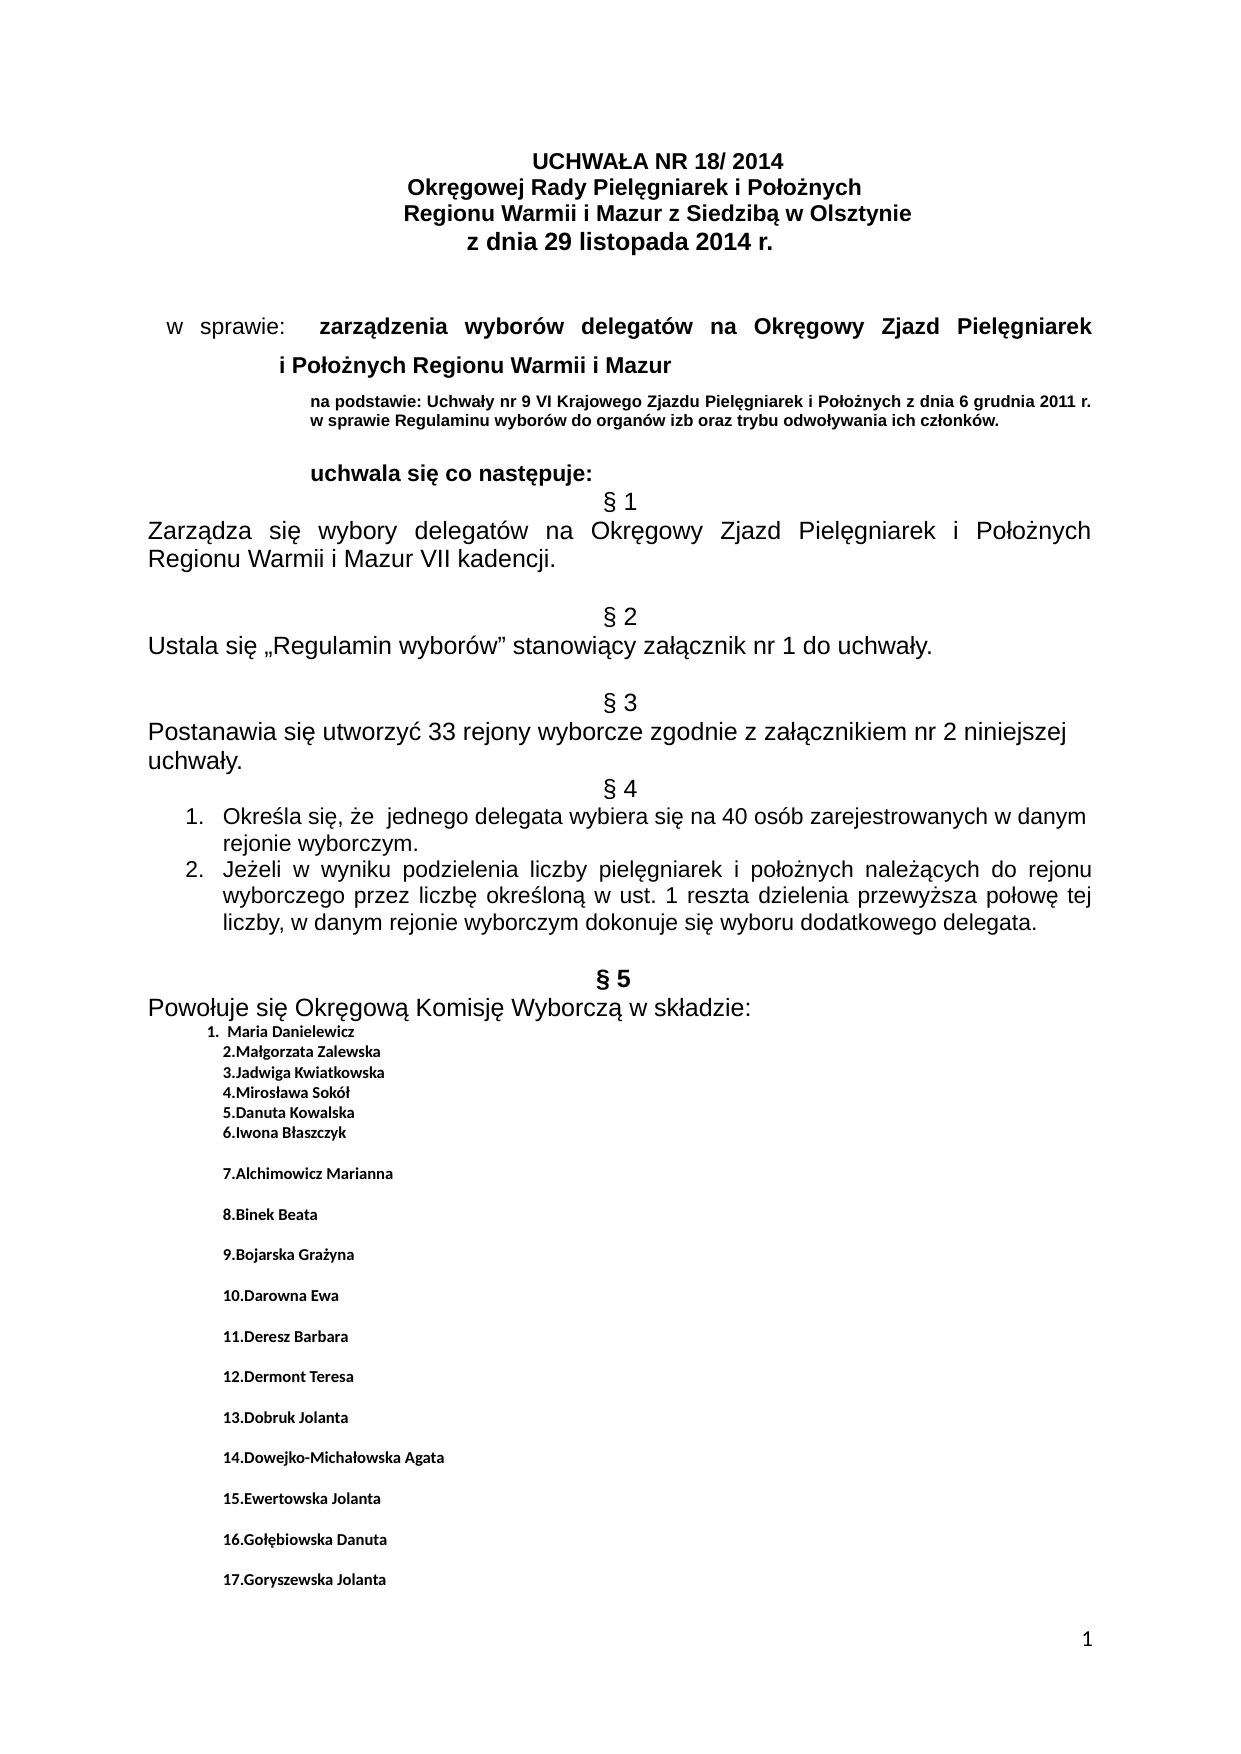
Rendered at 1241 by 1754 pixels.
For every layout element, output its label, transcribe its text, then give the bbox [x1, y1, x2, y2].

list 4.Mirosława Sokół [223, 1082, 1092, 1102]
list 12.Dermont Teresa [185, 1367, 1092, 1387]
text § 2 [148, 602, 1092, 631]
text z dnia 29 listopada 2014 r. [148, 227, 1092, 255]
list 5.Danuta Kowalska [223, 1102, 1092, 1123]
list 6.Iwona Błaszczyk [223, 1123, 1092, 1143]
list 17.Goryszewska Jolanta [185, 1570, 1092, 1590]
list Jeżeli w wyniku podzielenia liczby pielęgniarek i położnych należących do rejonu wyborczego przez liczbę określoną w ust. 1 reszta dzielenia przewyższa połowę tej liczby, w danym rejonie wyborczym dokonuje się wyboru dodatkowego delegata. [185, 856, 1092, 935]
list 2.Małgorzata Zalewska [223, 1042, 1092, 1062]
text Ustala się „Regulamin wyborów” stanowiący załącznik nr 1 do uchwały. [148, 631, 1092, 659]
text § 1 [148, 487, 1092, 516]
list 10.Darowna Ewa [185, 1285, 1092, 1306]
text § 5 [148, 964, 1092, 992]
subtitle UCHWAŁA NR 18/ 2014 [185, 148, 1092, 174]
list 16.Gołębiowska Danuta [185, 1529, 1092, 1549]
subtitle uchwala się co następuje: [148, 459, 1092, 487]
subtitle Okręgowej Rady Pielęgniarek i Położnych [185, 174, 1092, 200]
list 15.Ewertowska Jolanta [185, 1488, 1092, 1509]
text § 4 [148, 774, 1092, 803]
subtitle na podstawie: Uchwały nr 9 VI Krajowego Zjazdu Pielęgniarek i Położnych z dnia 6 grudnia 2011 r. w sprawie Regulaminu wyborów do organów izb oraz trybu odwoływania ich członków. [148, 392, 1092, 430]
list 13.Dobruk Jolanta [185, 1407, 1092, 1427]
list 3.Jadwiga Kwiatkowska [223, 1062, 1092, 1082]
text Powołuje się Okręgową Komisję Wyborczą w składzie: [148, 992, 1092, 1021]
text Zarządza się wybory delegatów na Okręgowy Zjazd Pielęgniarek i Położnych Regionu Warmii i Mazur VII kadencji. [148, 516, 1092, 573]
list 14.Dowejko-Michałowska Agata [185, 1448, 1092, 1468]
subtitle Regionu Warmii i Mazur z Siedzibą w Olsztynie [185, 200, 1092, 227]
text Postanawia się utworzyć 33 rejony wyborcze zgodnie z załącznikiem nr 2 niniejszej uchwały. [148, 717, 1092, 774]
list 11.Deresz Barbara [185, 1326, 1092, 1346]
list 9.Bojarska Grażyna [223, 1245, 1092, 1265]
list 8.Binek Beata [223, 1204, 1092, 1224]
list 1. Maria Danielewicz [206, 1021, 1092, 1042]
list Określa się, że jednego delegata wybiera się na 40 osób zarejestrowanych w danym rejonie wyborczym. [185, 803, 1092, 856]
text § 3 [148, 688, 1092, 717]
text w sprawie: zarządzenia wyborów delegatów na Okręgowy Zjazd Pielęgniarek i Położnych Regionu Warmii i Mazur [166, 313, 1092, 379]
list 7.Alchimowicz Marianna [223, 1163, 1092, 1184]
